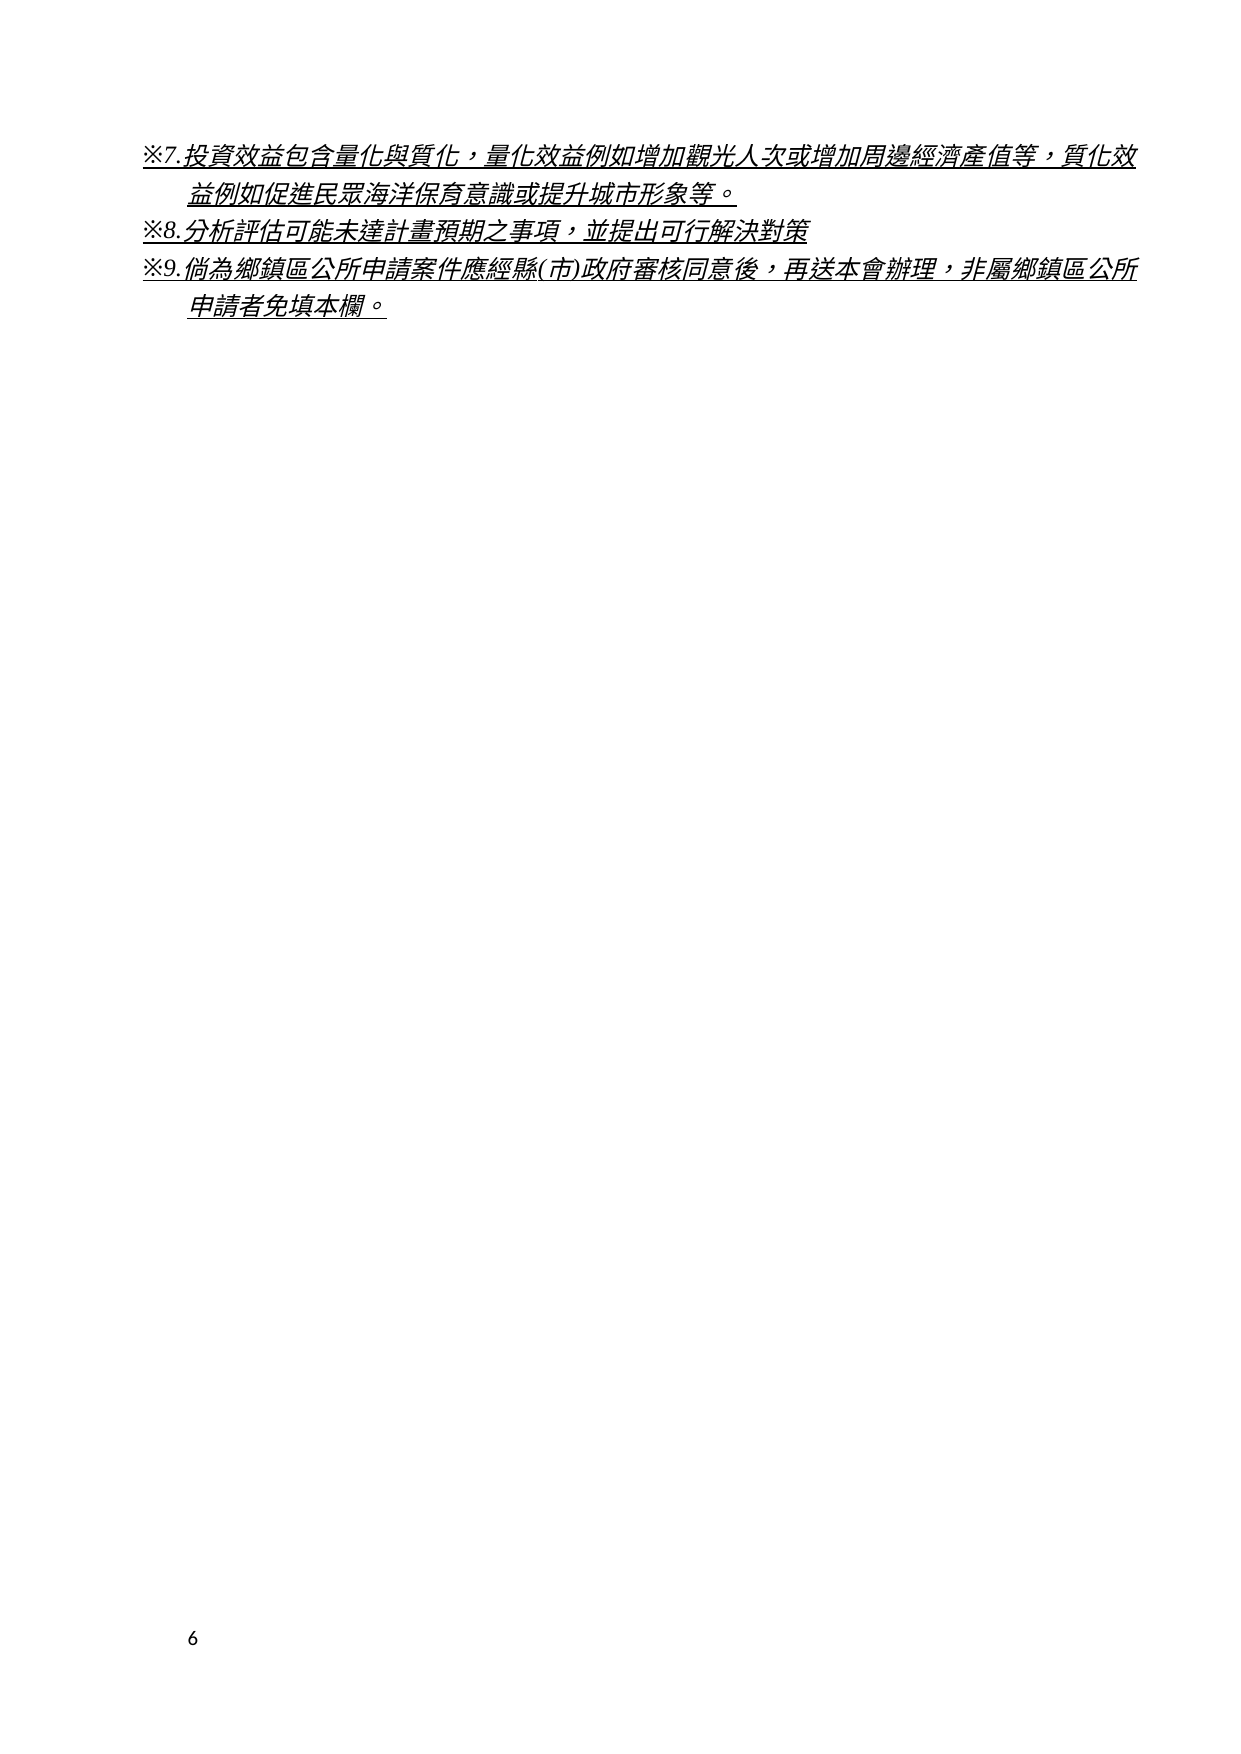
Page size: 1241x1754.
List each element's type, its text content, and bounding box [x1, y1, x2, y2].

text ※9.倘為鄉鎮區公所申請案件應經縣(市)政府審核同意後，再送本會辦理，非屬鄉鎮區公所申請者免填本欄。 [143, 242, 1142, 317]
text ※7.投資效益包含量化與質化，量化效益例如增加觀光人次或增加周邊經濟產值等，質化效益例如促進民眾海洋保育意識或提升城市形象等。 [143, 130, 1142, 205]
text ※8.分析評估可能未達計畫預期之事項，並提出可行解決對策 [143, 205, 1142, 242]
